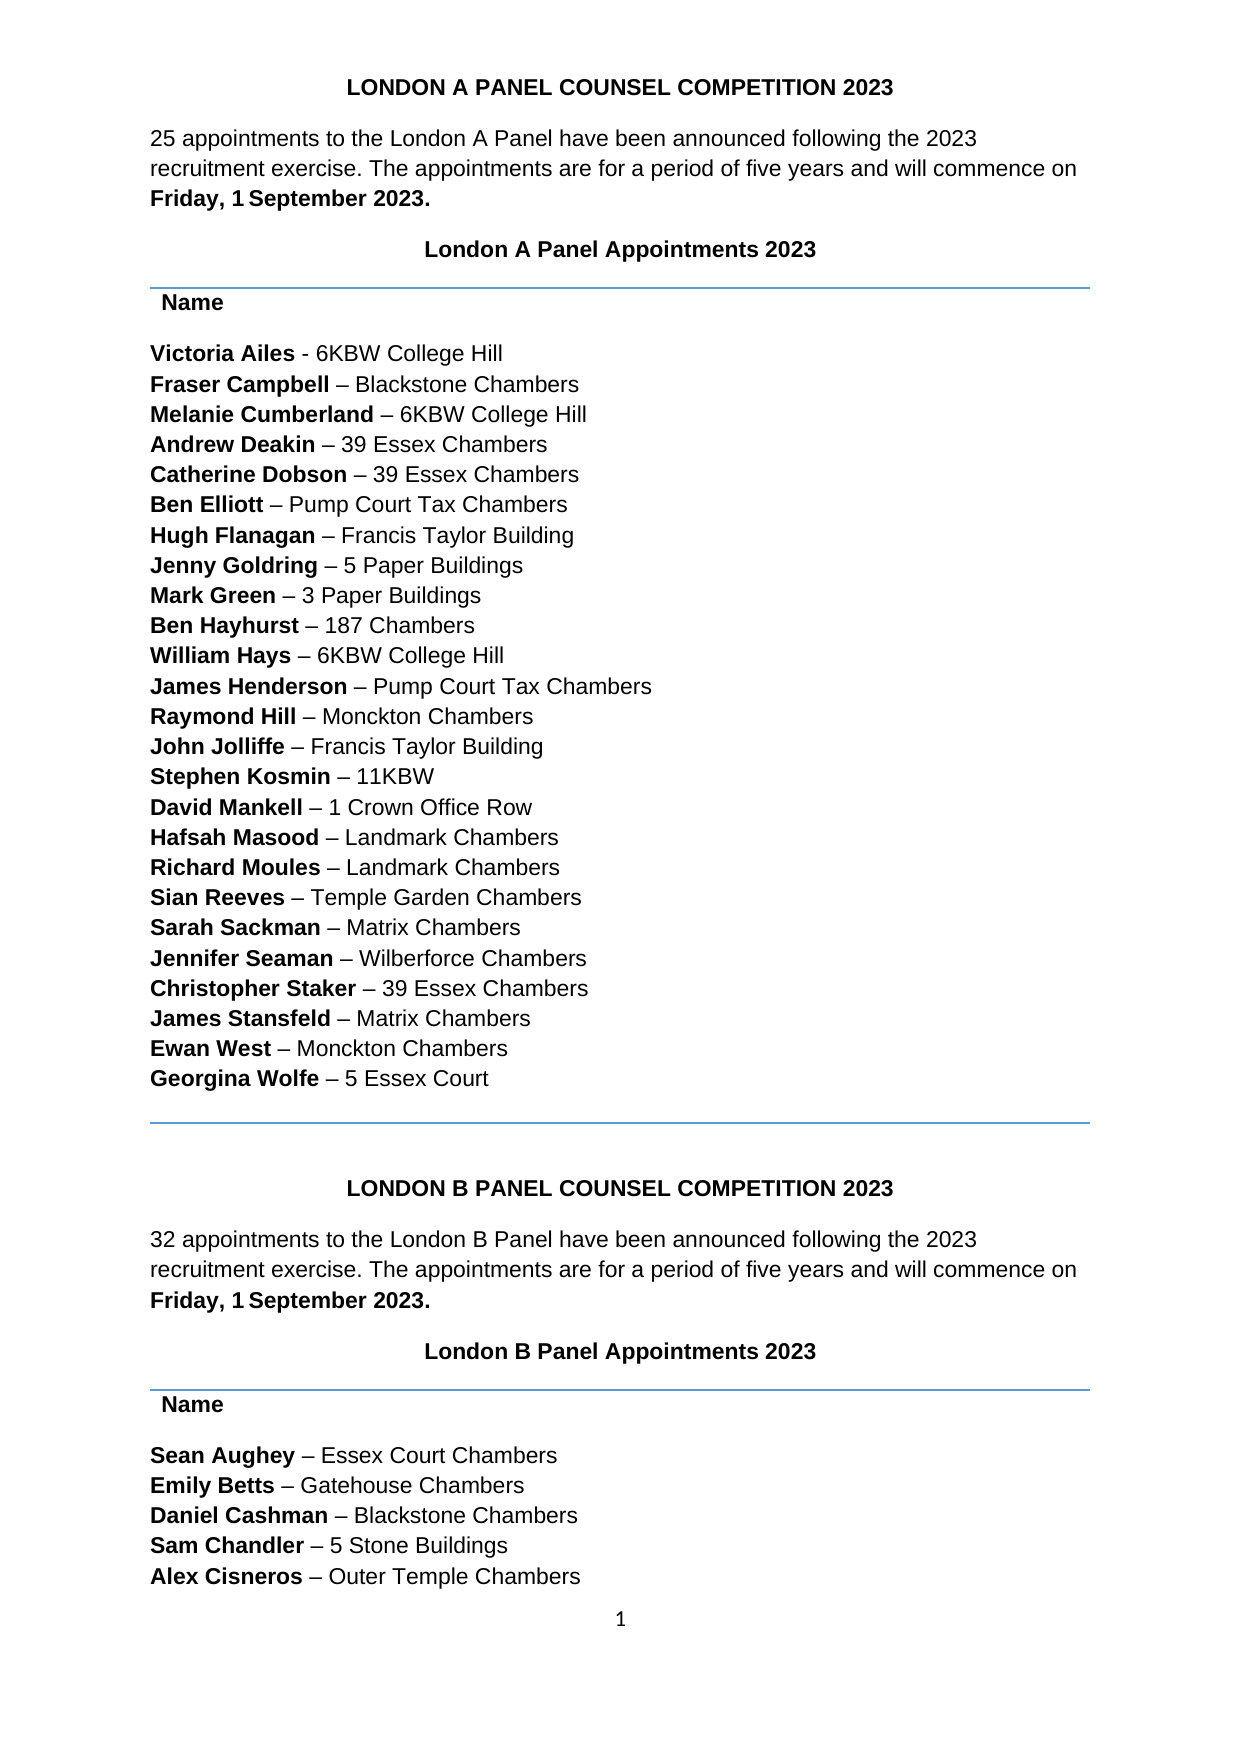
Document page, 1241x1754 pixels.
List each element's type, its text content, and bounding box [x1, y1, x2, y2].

text Sarah Sackman – Matrix Chambers [150, 914, 1090, 941]
text Georgina Wolfe – 5 Essex Court [150, 1065, 1090, 1092]
text Ben Elliott – Pump Court Tax Chambers [150, 491, 1090, 518]
text London A Panel Appointments 2023 [150, 236, 1090, 263]
text Fraser Campbell – Blackstone Chambers [150, 371, 1090, 397]
text Jennifer Seaman – Wilberforce Chambers [150, 944, 1090, 971]
text Emily Betts – Gatehouse Chambers [150, 1472, 1090, 1498]
text Alex Cisneros – Outer Temple Chambers [150, 1563, 1090, 1589]
text Hugh Flanagan – Francis Taylor Building [150, 522, 1090, 548]
text LONDON A PANEL COUNSEL COMPETITION 2023 [150, 74, 1090, 100]
text John Jolliffe – Francis Taylor Building [150, 733, 1090, 759]
table_header Name [150, 289, 620, 340]
text Ben Hayhurst – 187 Chambers [150, 612, 1090, 639]
text Hafsah Masood – Landmark Chambers [150, 824, 1090, 850]
text Catherine Dobson – 39 Essex Chambers [150, 461, 1090, 488]
text London B Panel Appointments 2023 [150, 1338, 1090, 1364]
text Sian Reeves – Temple Garden Chambers [150, 884, 1090, 911]
text Melanie Cumberland – 6KBW College Hill [150, 401, 1090, 427]
table_header [620, 289, 1090, 340]
table_header Name [150, 1391, 620, 1442]
text Victoria Ailes - 6KBW College Hill [150, 340, 1090, 367]
text Jenny Goldring – 5 Paper Buildings [150, 552, 1090, 578]
text 32 appointments to the London B Panel have been announced following the 2023 recruitment exercise. The appointments are for a period of five years and will commence on Friday, 1 September 2023. [150, 1226, 1090, 1313]
table_header [150, 1124, 1090, 1175]
text James Henderson – Pump Court Tax Chambers [150, 673, 1090, 699]
text Sam Chandler – 5 Stone Buildings [150, 1532, 1090, 1559]
text Sean Aughey – Essex Court Chambers [150, 1442, 1090, 1468]
table_header [620, 1391, 1090, 1442]
text James Stansfeld – Matrix Chambers [150, 1005, 1090, 1031]
text LONDON B PANEL COUNSEL COMPETITION 2023 [150, 1175, 1090, 1201]
text 25 appointments to the London A Panel have been announced following the 2023 recruitment exercise. The appointments are for a period of five years and will commence on Friday, 1 September 2023. [150, 125, 1090, 212]
text Ewan West – Monckton Chambers [150, 1035, 1090, 1062]
text Christopher Staker – 39 Essex Chambers [150, 975, 1090, 1001]
text Daniel Cashman – Blackstone Chambers [150, 1502, 1090, 1528]
text Stephen Kosmin – 11KBW [150, 763, 1090, 790]
text David Mankell – 1 Crown Office Row [150, 793, 1090, 820]
text Andrew Deakin – 39 Essex Chambers [150, 431, 1090, 457]
text Mark Green – 3 Paper Buildings [150, 582, 1090, 608]
text Raymond Hill – Monckton Chambers [150, 703, 1090, 729]
text Richard Moules – Landmark Chambers [150, 854, 1090, 880]
text William Hays – 6KBW College Hill [150, 642, 1090, 669]
